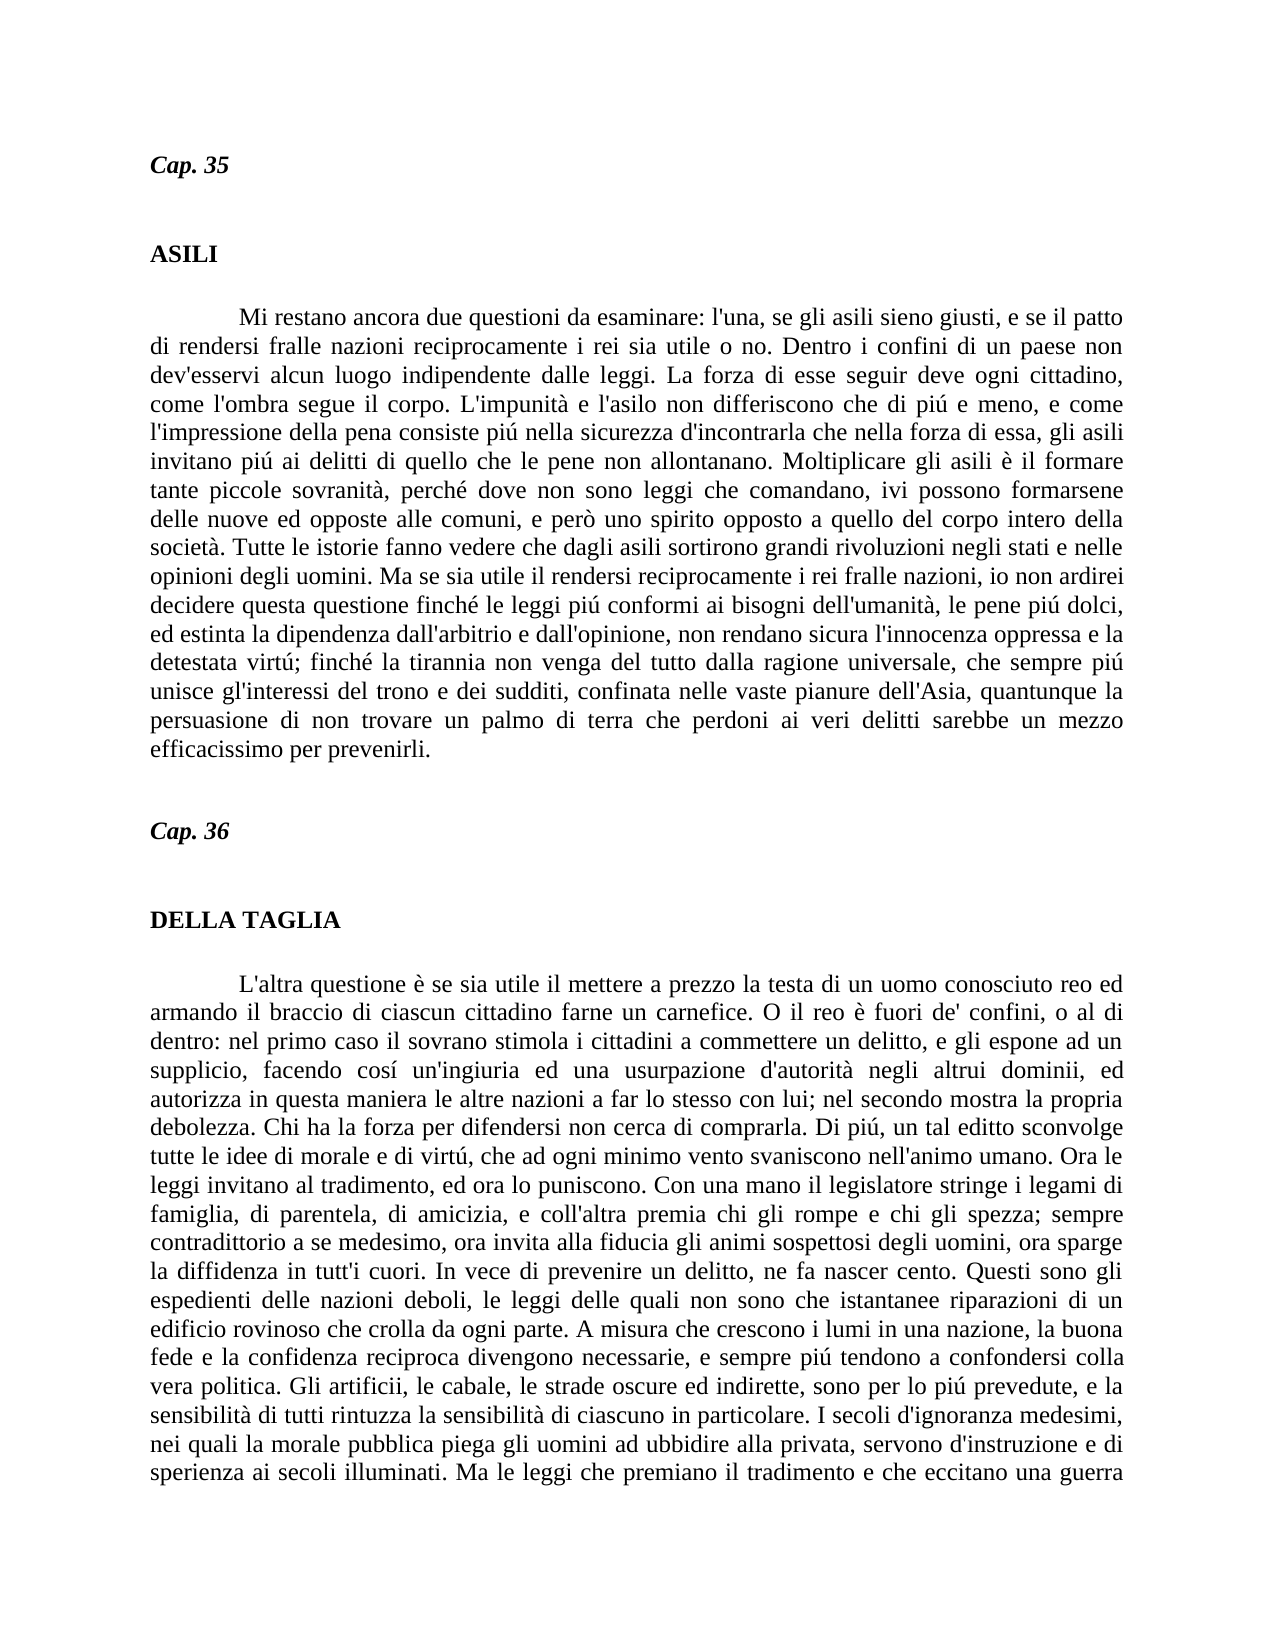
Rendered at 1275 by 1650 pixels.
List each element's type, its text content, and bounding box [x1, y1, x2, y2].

subtitle Cap. 36 [150, 816, 1125, 845]
subtitle Cap. 35 [150, 150, 1125, 179]
text L'altra questione è se sia utile il mettere a prezzo la testa di un uomo conosciuto reo ed armando il braccio di ciascun cittadino farne un carnefice. O il reo è fuori de' confini, o al di dentro: nel primo caso il sovrano stimola i cittadini a commettere un delitto, e gli espone ad un supplicio, facendo cosí un'ingiuria ed una usurpazione d'autorità negli altrui dominii, ed autorizza in questa maniera le altre nazioni a far lo stesso con lui; nel secondo mostra la propria debolezza. Chi ha la forza per difendersi non cerca di comprarla. Di piú, un tal editto sconvolge tutte le idee di morale e di virtú, che ad ogni minimo vento svaniscono nell'animo umano. Ora le leggi invitano al tradimento, ed ora lo puniscono. Con una mano il legislatore stringe i legami di famiglia, di parentela, di amicizia, e coll'altra premia chi gli rompe e chi gli spezza; sempre contradittorio a se medesimo, ora invita alla fiducia gli animi sospettosi degli uomini, ora sparge la diffidenza in tutt'i cuori. In vece di prevenire un delitto, ne fa nascer cento. Questi sono gli espedienti delle nazioni deboli, le leggi delle quali non sono che istantanee riparazioni di un edificio rovinoso che crolla da ogni parte. A misura che crescono i lumi in una nazione, la buona fede e la confidenza reciproca divengono necessarie, e sempre piú tendono a confondersi colla vera politica. Gli artificii, le cabale, le strade oscure ed indirette, sono per lo piú prevedute, e la sensibilità di tutti rintuzza la sensibilità di ciascuno in particolare. I secoli d'ignoranza medesimi, nei quali la morale pubblica piega gli uomini ad ubbidire alla privata, servono d'instruzione e di sperienza ai secoli illuminati. Ma le leggi che premiano il tradimento e che eccitano una guerra [150, 969, 1125, 1486]
text Mi restano ancora due questioni da esaminare: l'una, se gli asili sieno giusti, e se il patto di rendersi fralle nazioni reciprocamente i rei sia utile o no. Dentro i confini di un paese non dev'esservi alcun luogo indipendente dalle leggi. La forza di esse seguir deve ogni cittadino, come l'ombra segue il corpo. L'impunità e l'asilo non differiscono che di piú e meno, e come l'impressione della pena consiste piú nella sicurezza d'incontrarla che nella forza di essa, gli asili invitano piú ai delitti di quello che le pene non allontanano. Moltiplicare gli asili è il formare tante piccole sovranità, perché dove non sono leggi che comandano, ivi possono formarsene delle nuove ed opposte alle comuni, e però uno spirito opposto a quello del corpo intero della società. Tutte le istorie fanno vedere che dagli asili sortirono grandi rivoluzioni negli stati e nelle opinioni degli uomini. Ma se sia utile il rendersi reciprocamente i rei fralle nazioni, io non ardirei decidere questa questione finché le leggi piú conformi ai bisogni dell'umanità, le pene piú dolci, ed estinta la dipendenza dall'arbitrio e dall'opinione, non rendano sicura l'innocenza oppressa e la detestata virtú; finché la tirannia non venga del tutto dalla ragione universale, che sempre piú unisce gl'interessi del trono e dei sudditi, confinata nelle vaste pianure dell'Asia, quantunque la persuasione di non trovare un palmo di terra che perdoni ai veri delitti sarebbe un mezzo efficacissimo per prevenirli. [150, 302, 1125, 762]
subtitle DELLA TAGLIA [150, 905, 1125, 934]
subtitle ASILI [150, 239, 1125, 267]
